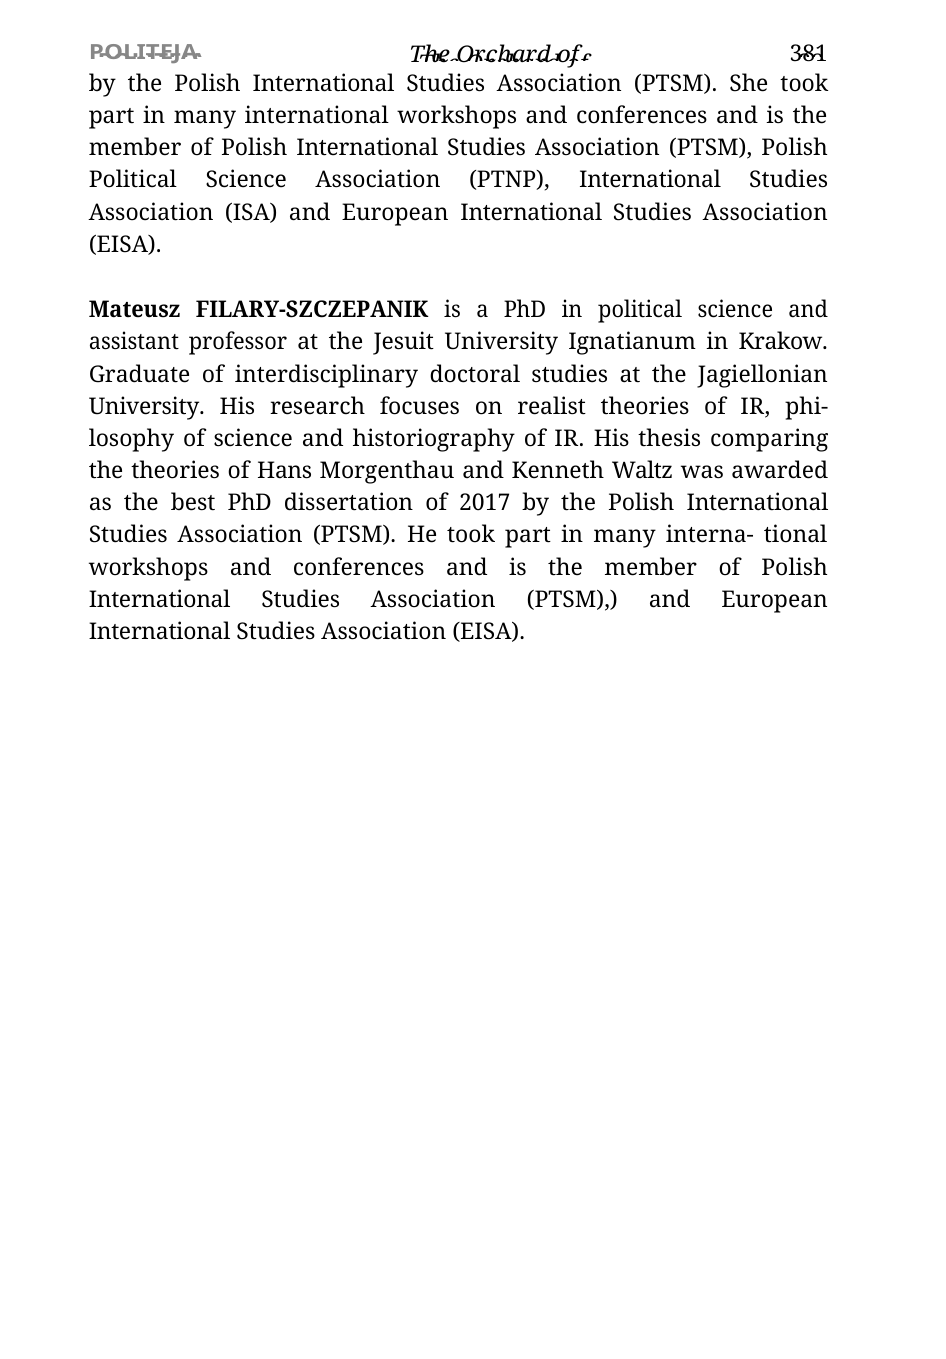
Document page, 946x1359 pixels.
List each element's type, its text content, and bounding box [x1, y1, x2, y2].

text Mateusz FILARY-SZCZEPANIK is a PhD in political science and assistant professor at the Jesuit University Ignatianum in Krakow. Graduate of interdisciplinary doctoral studies at the Jagiellonian University. His research focuses on realist theories of IR, phi- losophy of science and historiography of IR. His thesis comparing the theories of Hans Morgenthau and Kenneth Waltz was awarded as the best PhD dissertation of 2017 by the Polish International Studies Association (PTSM). He took part in many interna- tional workshops and conferences and is the member of Polish International Studies Association (PTSM),) and European International Studies Association (EISA). [88, 293, 828, 646]
text Magdalena KOZUB-KARKUT, Ph.D. Magdalena Kozub-Karkut is a PhD in politi- cal science and assistant professor at the Institute of Political Science and International Relations – Jagiellonian University in Krakow. Her research focuses on IR theories, Foreign Policy Analysis and global governance. Her book focused on neoclassical re- alism was awarded as the best monograph of 2021 by the Polish International Studies Association (PTSM). She took part in many international workshops and conferences and is the member of Polish International Studies Association (PTSM), Polish Political Science Association (PTNP), International Studies Association (ISA) and European International Studies Association (EISA). [88, 67, 828, 259]
